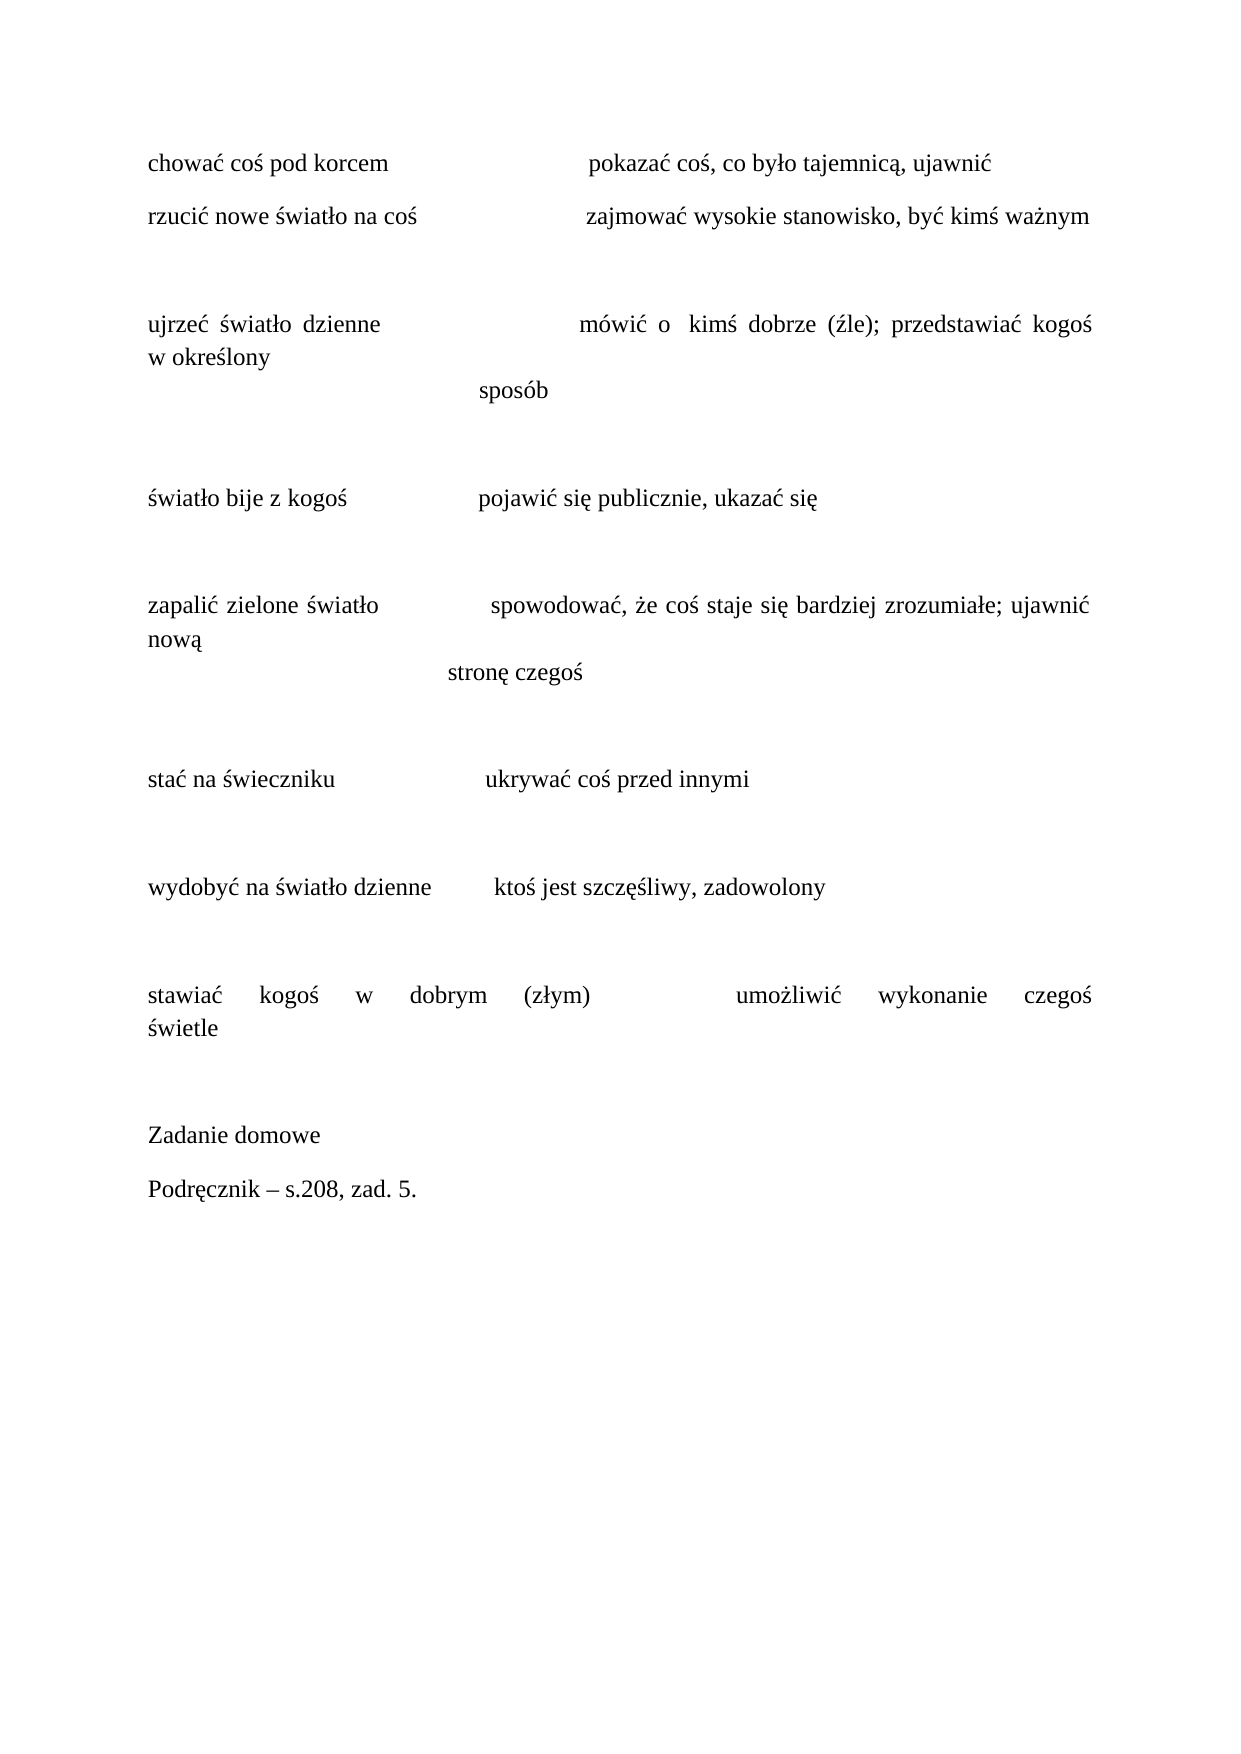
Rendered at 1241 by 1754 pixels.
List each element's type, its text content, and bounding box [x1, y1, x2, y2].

text wydobyć na światło dzienne ktoś jest szczęśliwy, zadowolony [148, 872, 1093, 901]
text Podręcznik – s.208, zad. 5. [148, 1174, 1093, 1203]
text światło bije z kogoś pojawić się publicznie, ukazać się [148, 483, 1093, 512]
text stawiać kogoś w dobrym (złym) umożliwić wykonanie czegoś świetle [148, 980, 1093, 1042]
text rzucić nowe światło na coś zajmować wysokie stanowisko, być kimś ważnym [148, 201, 1093, 230]
text ujrzeć światło dzienne mówić o kimś dobrze (źle); przedstawiać kogoś w określony sposób [148, 309, 1093, 404]
text chować coś pod korcem pokazać coś, co było tajemnicą, ujawnić [148, 148, 1093, 176]
text stać na świeczniku ukrywać coś przed innymi [148, 764, 1093, 793]
text Zadanie domowe [148, 1121, 1093, 1149]
text zapalić zielone światło spowodować, że coś staje się bardziej zrozumiałe; ujawnić nową stronę czegoś [148, 591, 1093, 685]
